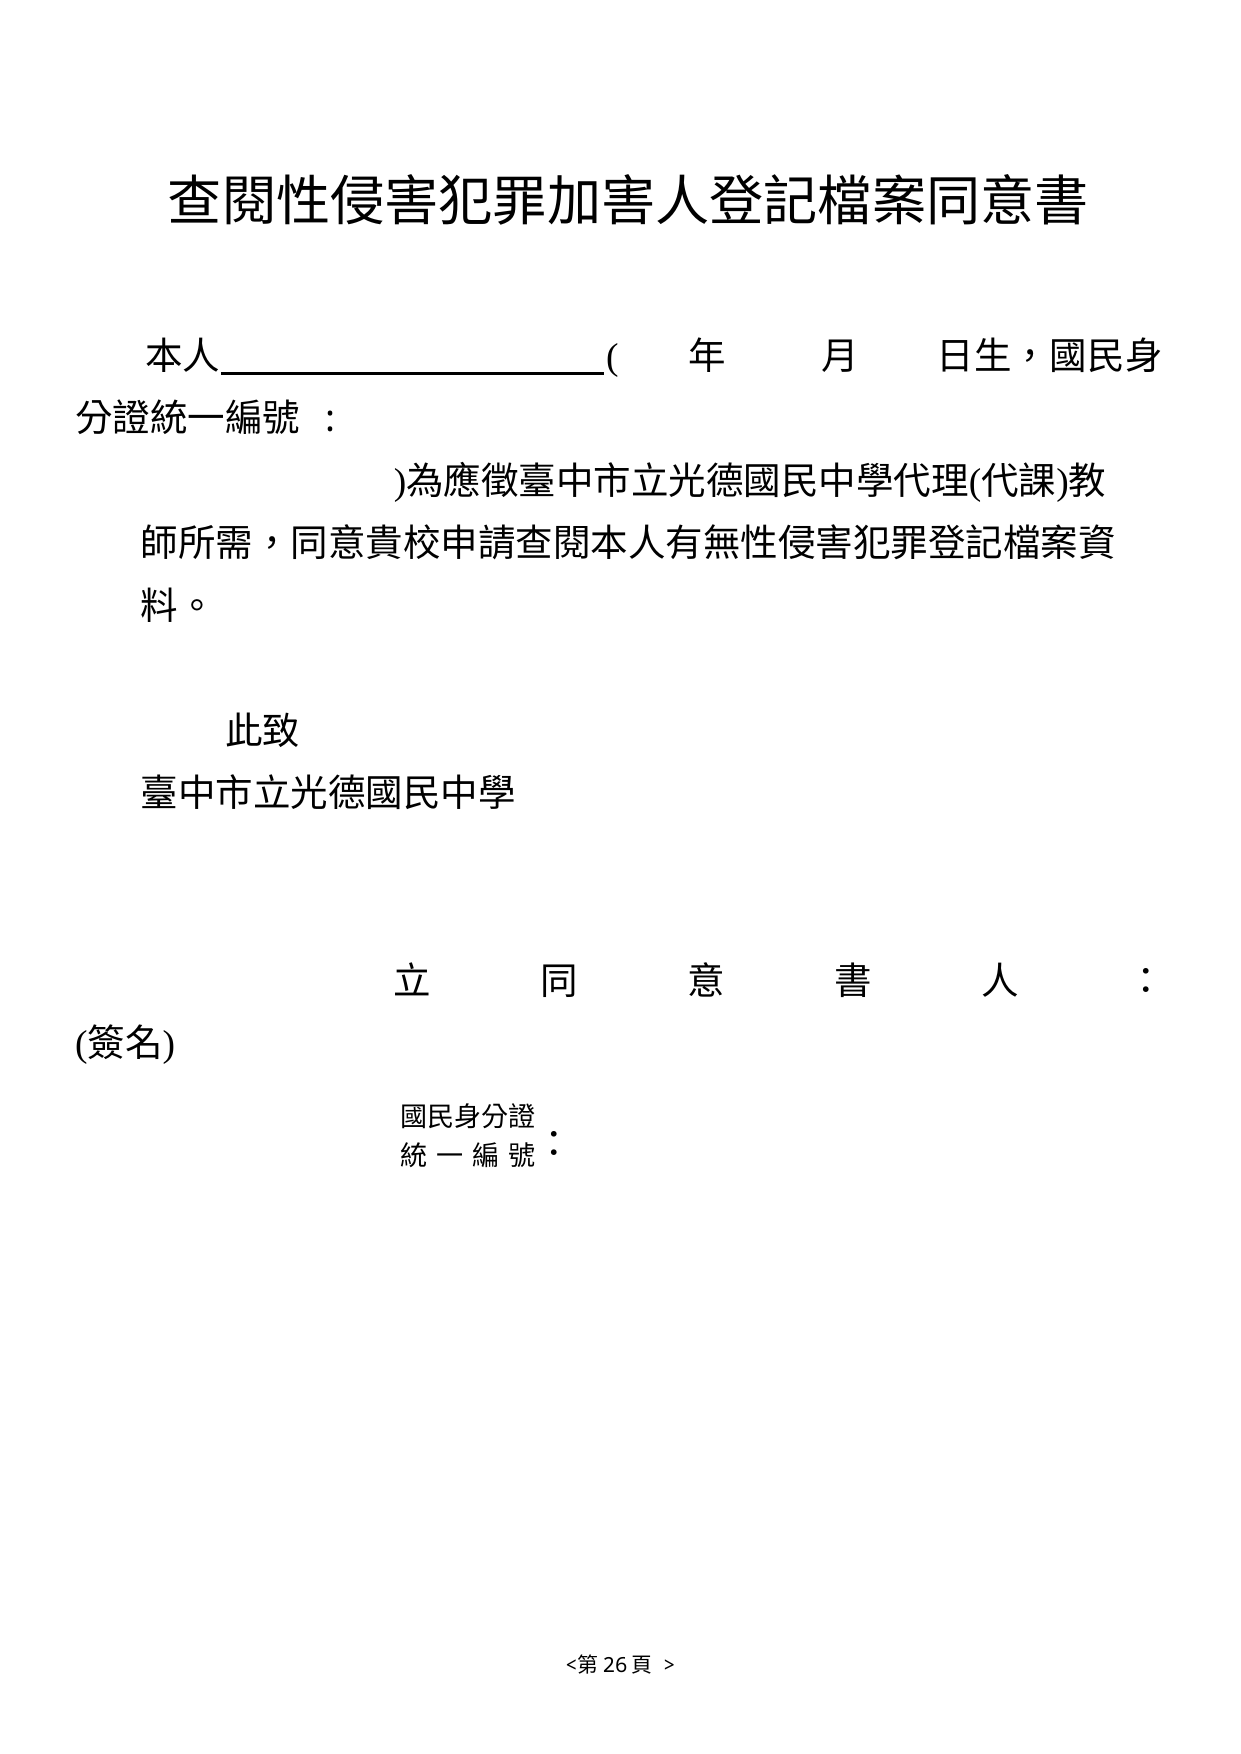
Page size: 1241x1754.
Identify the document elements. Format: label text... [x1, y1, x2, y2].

text 立同意書人： (簽名) [75, 936, 1165, 1061]
text 此致 [75, 686, 1165, 749]
text )為應徵臺中市立光德國民中學代理(代課)教 [75, 436, 1165, 499]
text 臺中市立光德國民中學 [75, 749, 1165, 811]
text 國民身分證統一編號： [75, 1061, 1165, 1186]
text 查閱性侵害犯罪加害人登記檔案同意書 [75, 124, 1181, 249]
text 師所需，同意貴校申請查閱本人有無性侵害犯罪登記檔案資 [75, 499, 1165, 561]
text 本人 ( 年 月 日生，國民身分證統一編號 : [75, 311, 1165, 436]
text 料。 [75, 561, 1165, 624]
